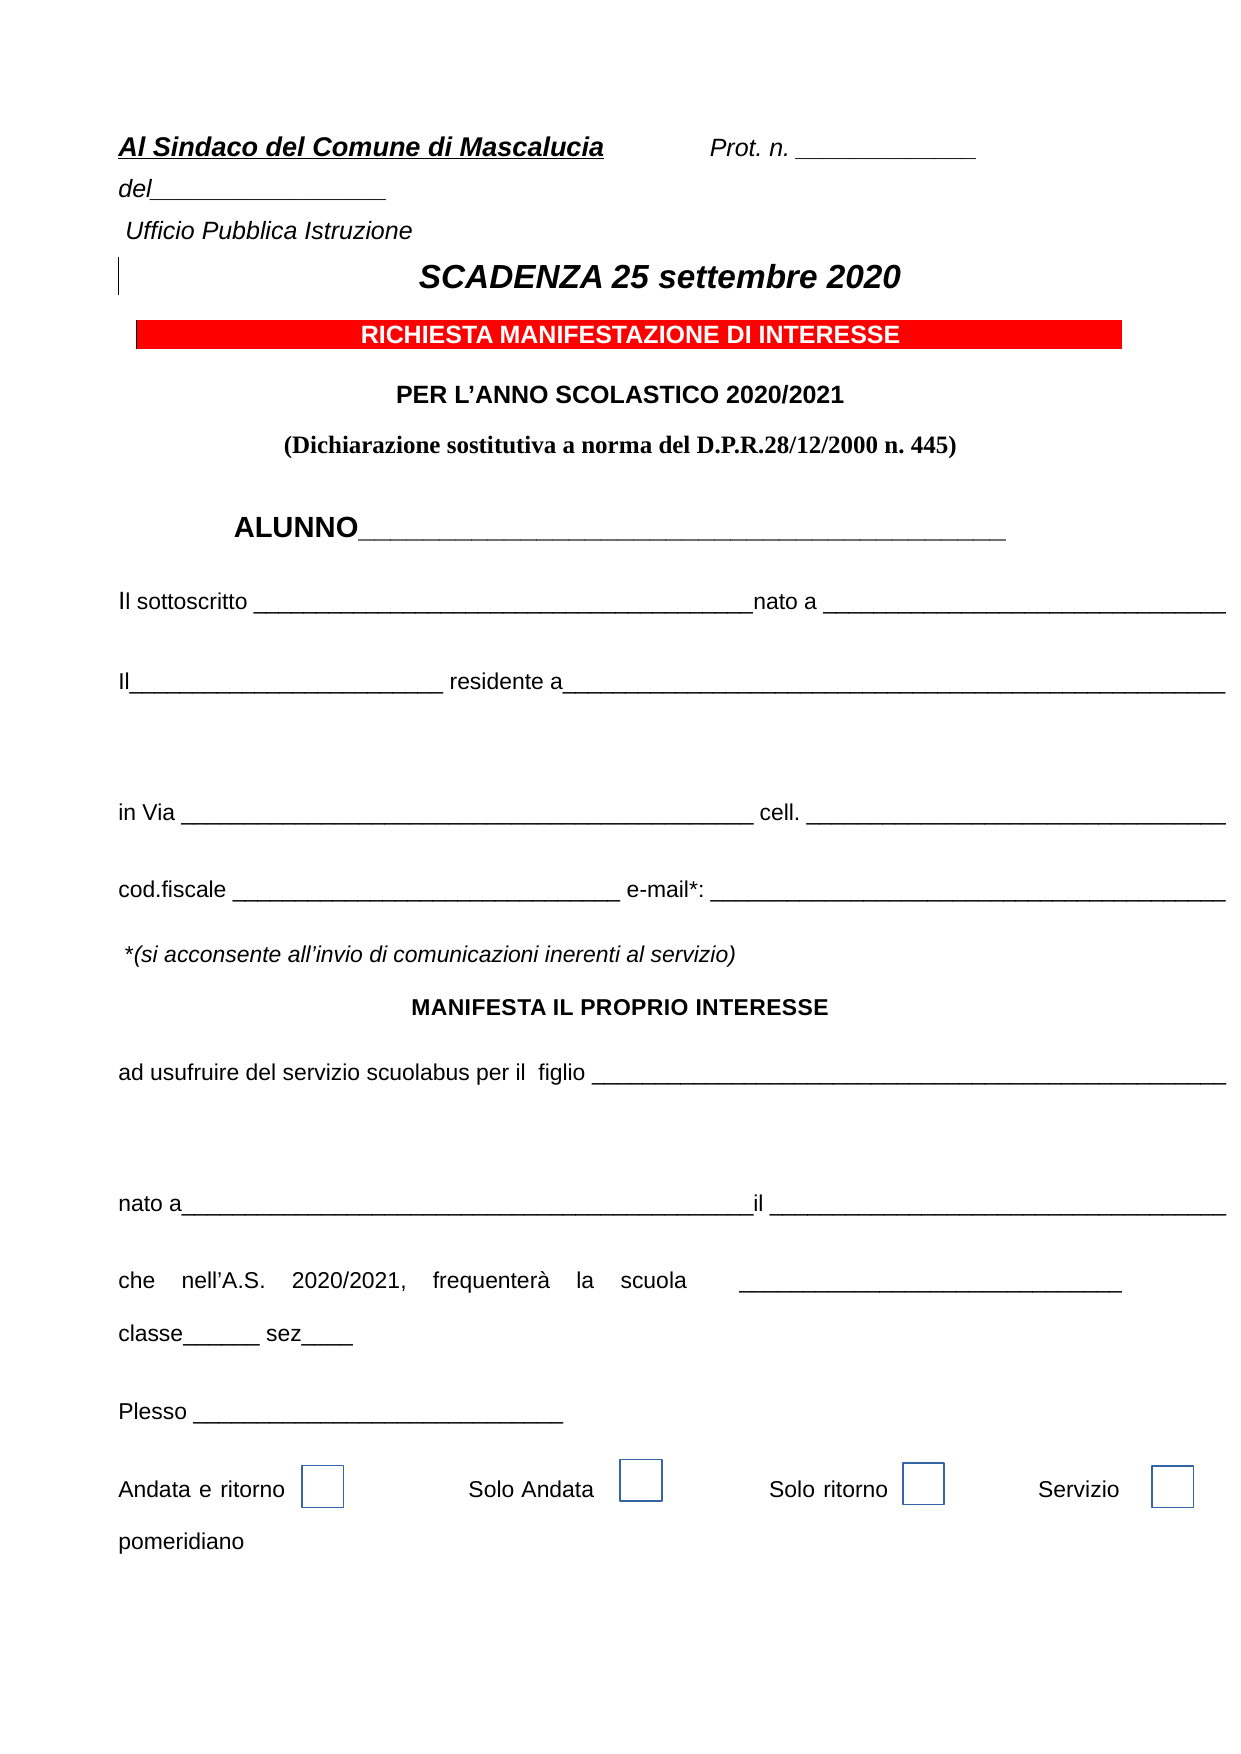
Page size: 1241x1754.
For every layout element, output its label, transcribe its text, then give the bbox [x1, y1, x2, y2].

text Il residente a [118, 668, 1122, 747]
subtitle SCADENZA 25 settembre 2020 [119, 257, 1122, 295]
subtitle RICHIESTA MANIFESTAZIONE DI INTERESSE [137, 320, 1122, 349]
text del_________________ [118, 174, 1122, 203]
text in Via cell. [118, 798, 1122, 825]
text (Dichiarazione sostitutiva a norma del D.P.R.28/12/2000 n. 445) [118, 430, 1122, 458]
text Il sottoscritto nato a [118, 586, 1122, 614]
subtitle PER L’ANNO SCOLASTICO 2020/2021 [118, 380, 1122, 409]
text ad usufruire del servizio scuolabus per il figlio [118, 1059, 1122, 1138]
text *(si acconsente all’invio di comunicazioni inerenti al servizio) [118, 941, 1122, 968]
text Al Sindaco del Comune di Mascalucia Prot. n. _____________ [118, 131, 1122, 162]
text Plesso _____________________________ [118, 1398, 1122, 1424]
text Andata e ritorno Solo Andata Solo ritorno Servizio pomeridiano [118, 1476, 1122, 1555]
text nato a il [118, 1190, 1122, 1216]
text MANIFESTA IL PROPRIO INTERESSE [118, 994, 1122, 1021]
text che nell’A.S. 2020/2021, frequenterà la scuola ______________________________ classe______ sez____ [118, 1267, 1122, 1347]
subtitle Ufficio Pubblica Istruzione [118, 216, 1122, 244]
text ALUNNO________________________________________ [118, 510, 1122, 544]
text cod.fiscale e-mail*: ______________________ [118, 876, 1122, 903]
